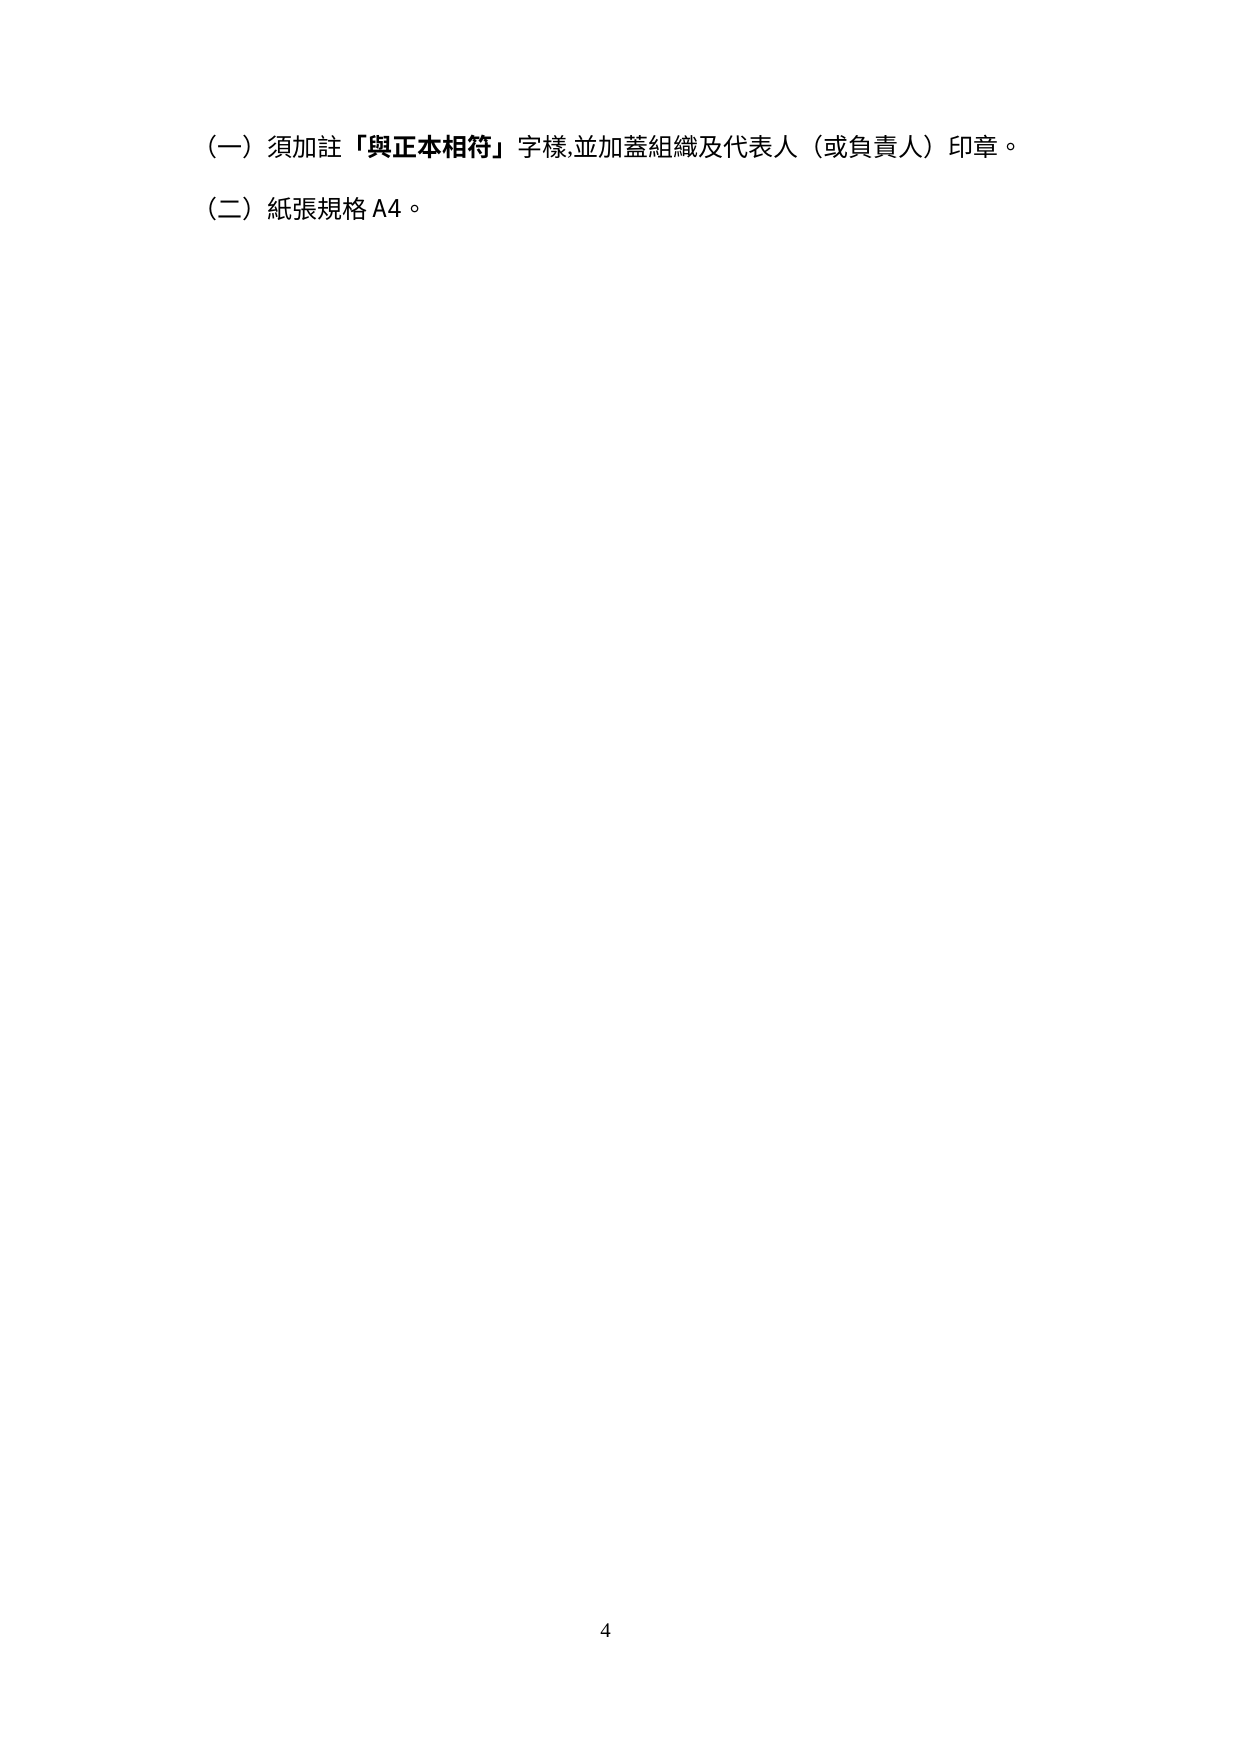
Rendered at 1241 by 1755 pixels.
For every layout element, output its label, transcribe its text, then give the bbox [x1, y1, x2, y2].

text （一）須加註「與正本相符」字樣,並加蓋組織及代表人（或負責人）印章。 [118, 103, 1093, 166]
text （二）紙張規格A4。 [118, 166, 1093, 228]
